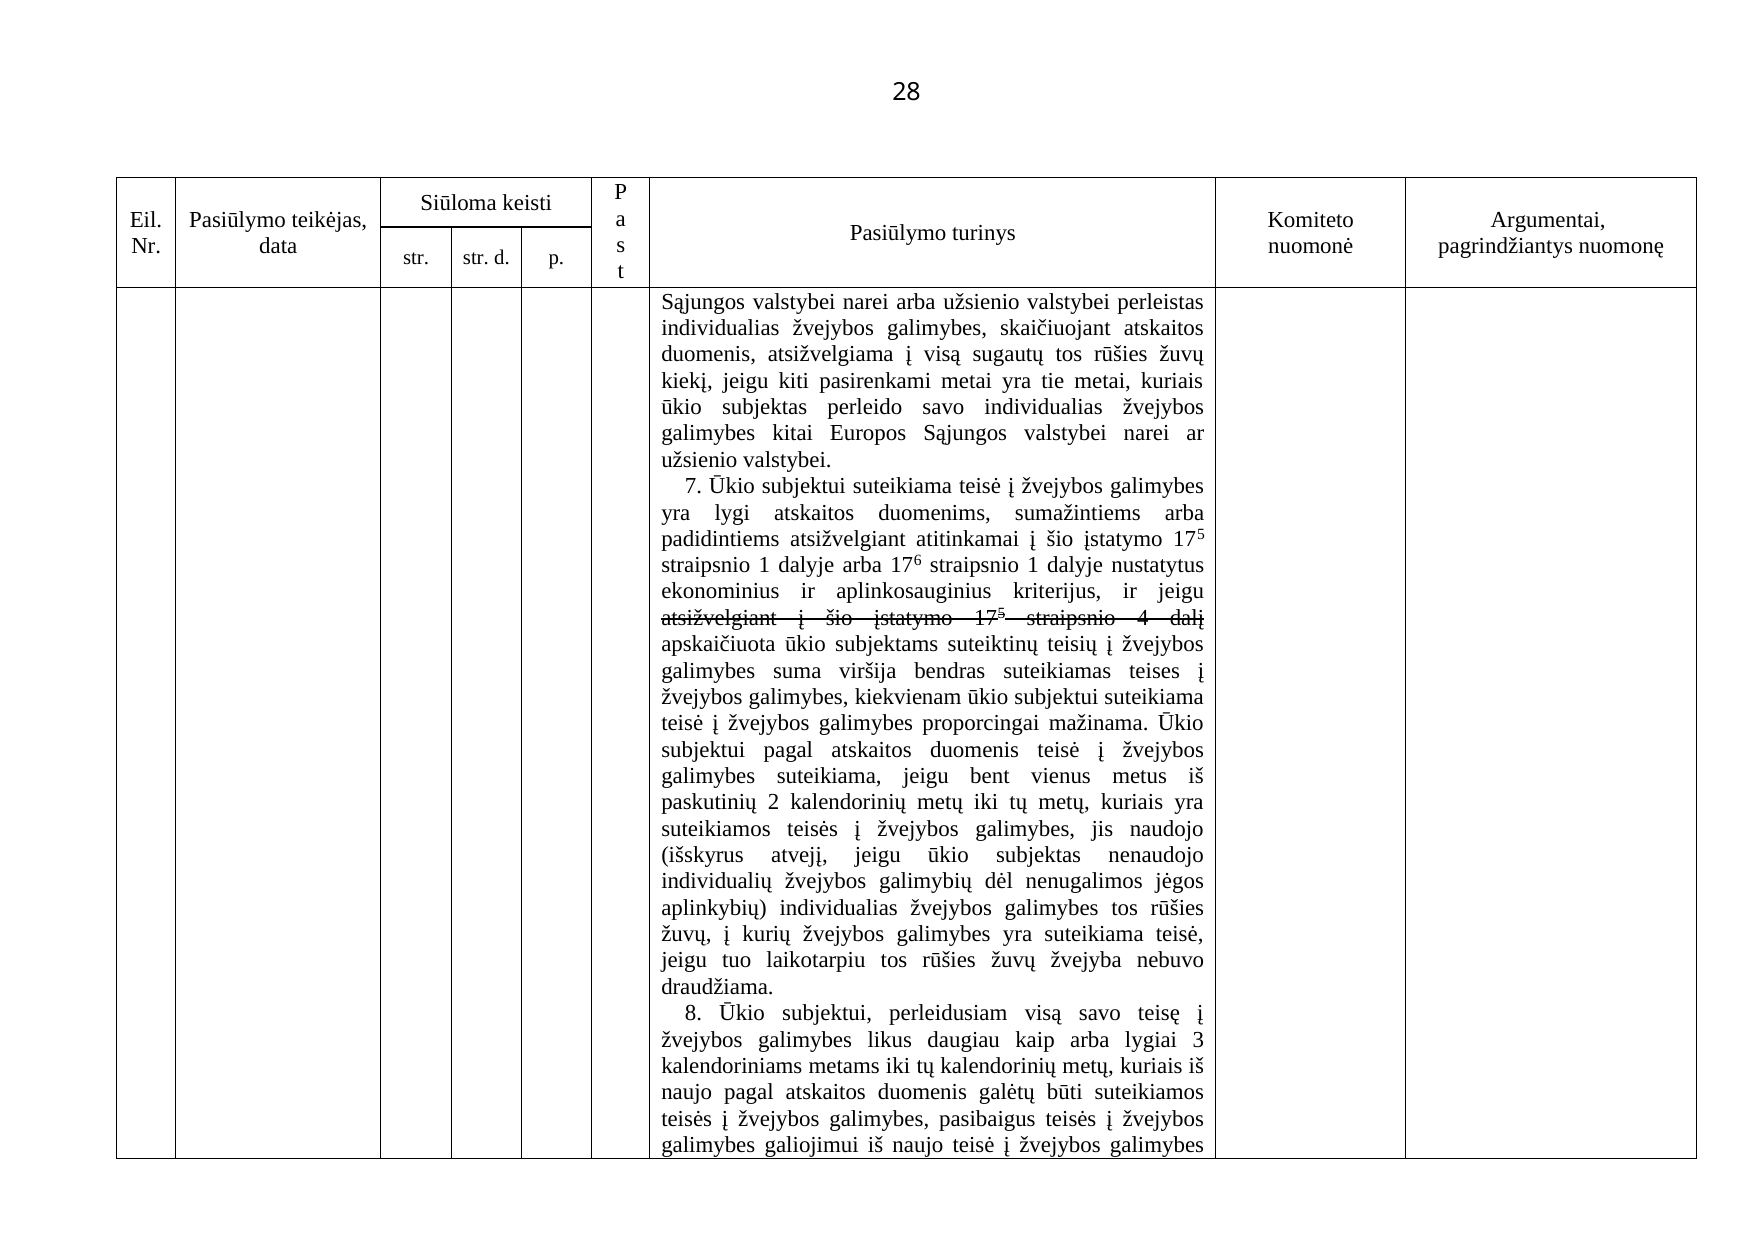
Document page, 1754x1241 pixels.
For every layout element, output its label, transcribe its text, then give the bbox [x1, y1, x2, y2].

table_cell str. [381, 228, 451, 287]
table_cell [522, 288, 591, 1157]
table_cell [117, 288, 175, 1157]
table_header Pasiūlymo turinys [650, 178, 1215, 287]
table_header Pasiūlymo teikėjas, data [176, 178, 380, 287]
table_cell [381, 288, 451, 1157]
table_cell [1406, 288, 1696, 1157]
table_cell p. [522, 228, 591, 287]
table_cell [592, 288, 649, 1157]
table_header Eil. Nr. [117, 178, 175, 287]
table_cell [452, 288, 521, 1157]
table_cell [1216, 288, 1405, 1157]
table_cell str. d. [452, 228, 521, 287]
table_header Komiteto nuomonė [1216, 178, 1405, 287]
table_cell Sąjungos valstybei narei arba užsienio valstybei perleistas individualias žvejybos galimybes, skaičiuojant atskaitos duomenis, atsižvelgiama į visą sugautų tos rūšies žuvų kiekį, jeigu kiti pasirenkami metai yra tie metai, kuriais ūkio subjektas perleido savo individualias žvejybos galimybes kitai Europos Sąjungos valstybei narei ar užsienio valstybei. 7. Ūkio subjektui suteikiama teisė į žvejybos galimybes yra lygi atskaitos duomenims, sumažintiems arba padidintiems atsižvelgiant atitinkamai į šio įstatymo 175 straipsnio 1 dalyje arba 176 straipsnio 1 dalyje nustatytus ekonominius ir aplinkosauginius kriterijus, ir jeigu atsižvelgiant į šio įstatymo 175 straipsnio 4 dalį apskaičiuota ūkio subjektams suteiktinų teisių į žvejybos galimybes suma viršija bendras suteikiamas teises į žvejybos galimybes, kiekvienam ūkio subjektui suteikiama teisė į žvejybos galimybes proporcingai mažinama. Ūkio subjektui pagal atskaitos duomenis teisė į žvejybos galimybes suteikiama, jeigu bent vienus metus iš paskutinių 2 kalendorinių metų iki tų metų, kuriais yra suteikiamos teisės į žvejybos galimybes, jis naudojo (išskyrus atvejį, jeigu ūkio subjektas nenaudojo individualių žvejybos galimybių dėl nenugalimos jėgos aplinkybių) individualias žvejybos galimybes tos rūšies žuvų, į kurių žvejybos galimybes yra suteikiama teisė, jeigu tuo laikotarpiu tos rūšies žuvų žvejyba nebuvo draudžiama. 8. Ūkio subjektui, perleidusiam visą savo teisę į žvejybos galimybes likus daugiau kaip arba lygiai 3 kalendoriniams metams iki tų kalendorinių metų, kuriais iš naujo pagal atskaitos duomenis galėtų būti suteikiamos teisės į žvejybos galimybes, pasibaigus teisės į žvejybos galimybes galiojimui iš naujo teisė į žvejybos galimybes [650, 288, 1215, 1157]
table_cell [176, 288, 380, 1157]
table_header Pastabos [592, 178, 649, 287]
table_header Siūloma keisti [381, 178, 591, 226]
table_header Argumentai, pagrindžiantys nuomonę [1406, 178, 1696, 287]
